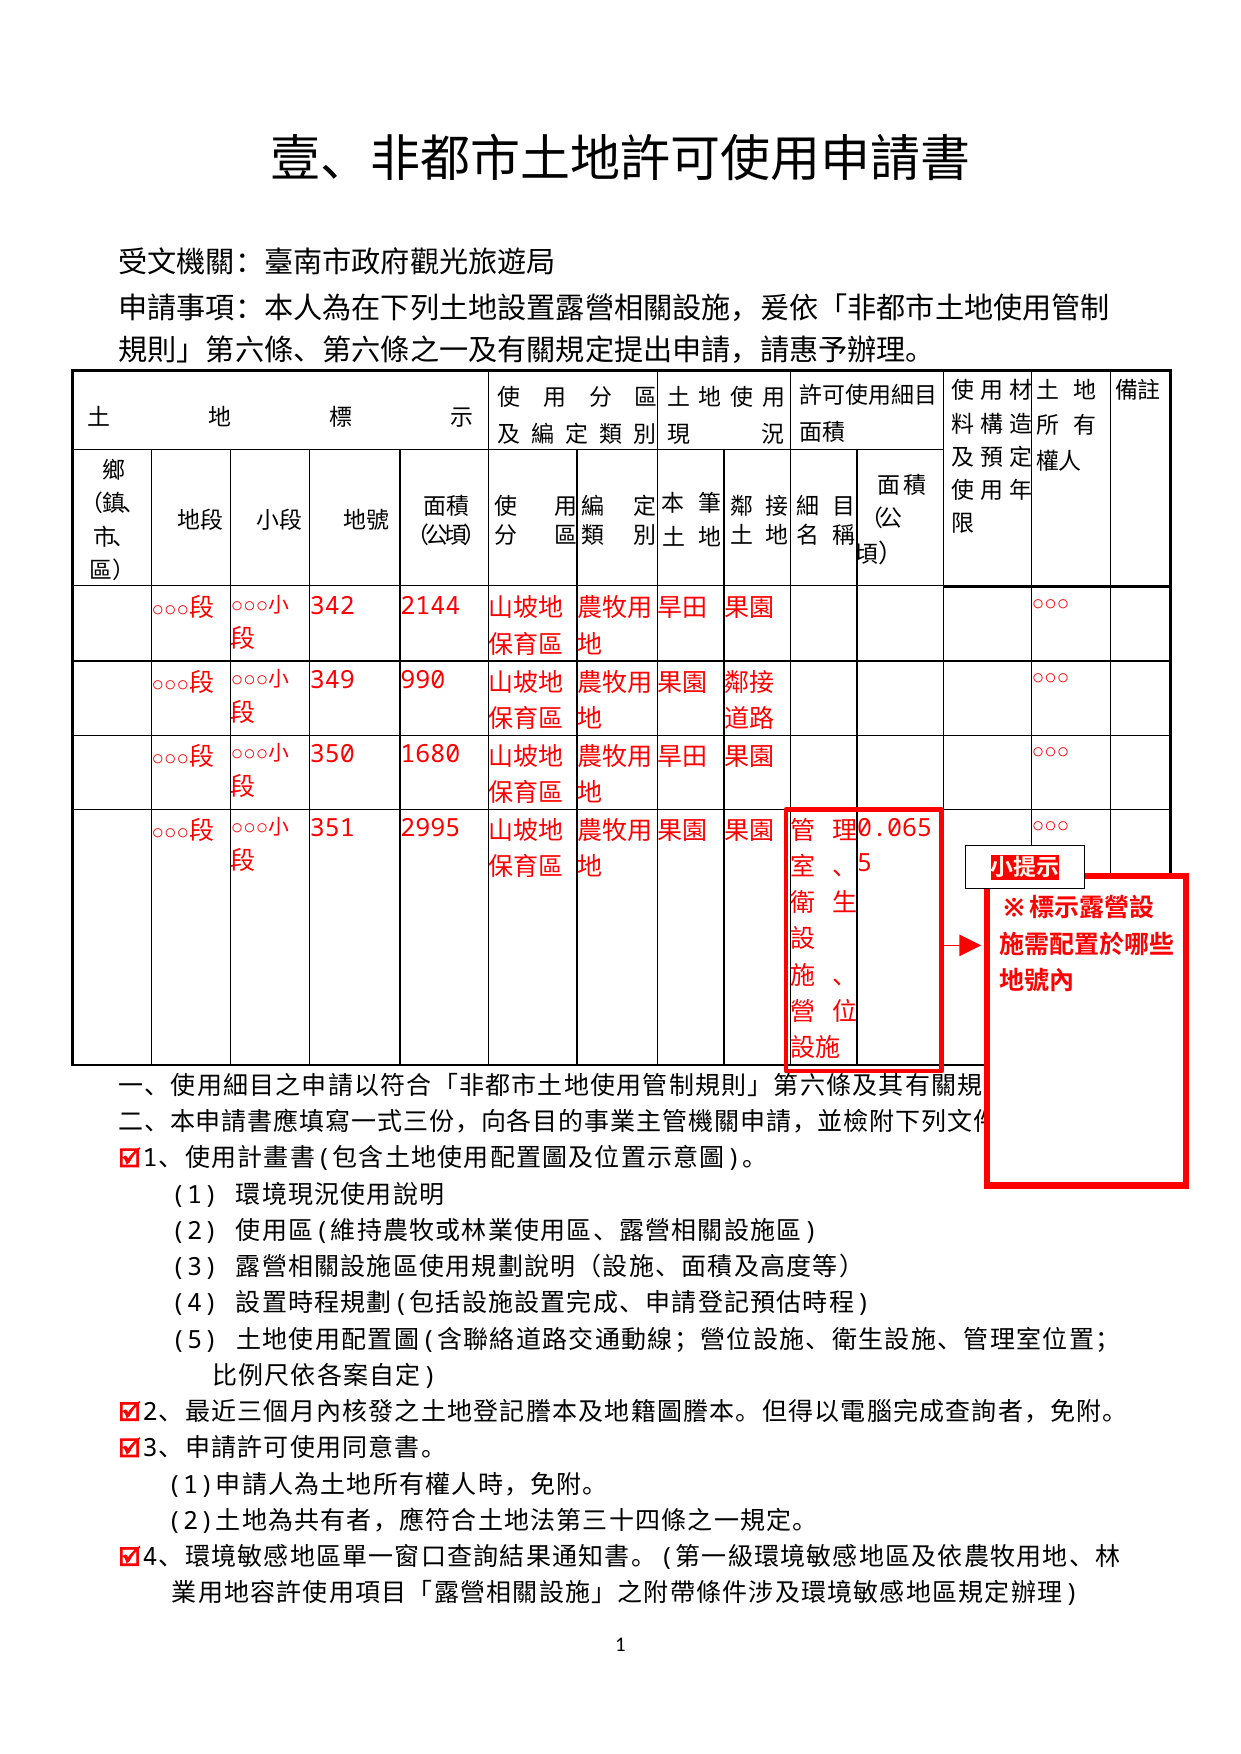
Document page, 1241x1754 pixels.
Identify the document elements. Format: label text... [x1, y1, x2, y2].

table_header 使用分區 及 編 定 類 別 [489, 372, 657, 449]
table_cell 農牧用地 [578, 736, 657, 808]
table_cell ○○○段 [152, 810, 230, 1064]
table_cell 管理室、衛生設施、營位設施 [791, 812, 856, 1064]
text 二、本申請書應填寫一式三份，向各目的事業主管機關申請，並檢附下列文件各三份： [118, 1102, 984, 1138]
title 申請事項：本人為在下列土地設置露營相關設施，爰依「非都市土地使用管制規則」第六條、第六條之一及有關規定提出申請，請惠予辦理。 [118, 284, 1122, 369]
table_cell [74, 662, 151, 734]
table_cell 面積 （公頃） [858, 450, 943, 585]
text (1)申請人為土地所有權人時，免附。 [118, 1464, 1122, 1500]
table_header 許可使用細目 面積 [791, 372, 943, 449]
table_cell 農牧用地 [578, 810, 657, 1064]
table_cell [1111, 588, 1169, 660]
table_cell 鄰接道路 [725, 662, 790, 734]
table_cell 果園 [725, 736, 790, 808]
text (5) 土地使用配置圖(含聯絡道路交通動線；營位設施、衛生設施、管理室位置；比例尺依各案自定) [118, 1319, 1122, 1392]
table_cell 旱田 [658, 586, 723, 660]
table_cell 面積 （公頃） [401, 450, 488, 585]
table_cell [791, 662, 856, 734]
table_cell [858, 586, 943, 660]
text (3) 露營相關設施區使用規劃說明（設施、面積及高度等） [118, 1247, 1122, 1283]
table_cell [858, 662, 943, 734]
table_cell 山坡地保育區 [489, 662, 576, 734]
table_header 土地所有權人 [1032, 372, 1110, 585]
table_cell [1111, 810, 1169, 873]
text (1) 環境現況使用說明 [118, 1174, 1122, 1210]
table_cell 990 [401, 662, 488, 734]
table_cell 地號 [310, 450, 399, 585]
table_cell 農牧用地 [578, 586, 657, 660]
table_cell [791, 736, 856, 807]
table_cell [966, 846, 1084, 888]
text 1、使用計畫書(包含土地使用配置圖及位置示意圖)。 [118, 1138, 984, 1174]
text 壹、非都市土地許可使用申請書 [118, 118, 1122, 191]
table_cell [74, 736, 151, 808]
table_cell ○○○段 [152, 662, 230, 734]
table_header 土 地 標 示 [74, 372, 488, 449]
table_cell 果園 [658, 810, 723, 1064]
text 3、申請許可使用同意書。 [118, 1428, 1122, 1464]
table_cell 旱田 [658, 736, 723, 808]
table_cell [1111, 662, 1169, 734]
table_cell [944, 880, 984, 1064]
table_cell 349 [310, 662, 399, 734]
table_cell [990, 880, 1183, 1182]
table_cell 小段 [231, 450, 309, 585]
table_cell ○○○ [1032, 662, 1110, 734]
table_cell ○○○小段 [231, 736, 309, 808]
table_cell 果園 [725, 810, 784, 1064]
table_cell [74, 586, 151, 660]
table_cell 山坡地保育區 [489, 736, 576, 808]
table_cell [74, 810, 151, 1064]
text (4) 設置時程規劃(包括設施設置完成、申請登記預估時程) [118, 1283, 1122, 1319]
table_cell 果園 [658, 662, 723, 734]
table_cell ○○○段 [152, 736, 230, 808]
table_header 土 地 使 用 現 況 [658, 372, 790, 449]
table_header 使用材料構造及預定使用年限 [944, 372, 1031, 585]
table_cell 農牧用地 [578, 662, 657, 734]
table_cell ○○○小段 [231, 810, 309, 1064]
text 4、環境敏感地區單一窗口查詢結果通知書。(第一級環境敏感地區及依農牧用地、林業用地容許使用項目「露營相關設施」之附帶條件涉及環境敏感地區規定辦理) [118, 1537, 1122, 1609]
table_cell [791, 586, 856, 660]
table_header 備註 [1111, 372, 1169, 585]
table_cell 鄰 接 土 地 [725, 450, 790, 585]
text 一、使用細目之申請以符合「非都市土地使用管制規則」第六條及其有關規定為限。 [118, 1066, 984, 1102]
table_cell [944, 662, 1031, 734]
table_cell 0.0655 [858, 812, 939, 1064]
text 2、最近三個月內核發之土地登記謄本及地籍圖謄本。但得以電腦完成查詢者，免附。 [118, 1392, 1122, 1428]
title 受文機關：臺南市政府觀光旅遊局 [118, 238, 791, 280]
table_cell 山坡地保育區 [489, 810, 576, 1064]
table_cell 351 [310, 810, 399, 1064]
table_cell 山坡地保育區 [489, 586, 576, 660]
table_cell [944, 810, 1031, 879]
table_cell 1680 [401, 736, 488, 808]
table_cell 2995 [401, 810, 488, 1064]
table_cell 使 用 分 區 [489, 450, 576, 585]
table_cell 編 定 類 別 [578, 450, 657, 585]
table_cell 本 筆土 地 [658, 450, 723, 585]
table_cell ○○○小段 [231, 586, 309, 660]
table_cell [944, 588, 1031, 660]
table_cell 342 [310, 586, 399, 660]
table_cell ○○○ [1032, 736, 1110, 808]
table_cell 細 目 名 稱 [791, 450, 856, 585]
table_cell 果園 [725, 586, 790, 660]
table_cell ○○○段 [152, 586, 230, 660]
table_cell [858, 736, 943, 807]
table_cell 鄉（鎮、市、區） [74, 450, 151, 585]
table_cell [944, 736, 1031, 808]
table_cell 2144 [401, 586, 488, 660]
table_cell ○○○小段 [231, 662, 309, 734]
table_cell ○○○ [1032, 588, 1110, 660]
table_cell [1111, 736, 1169, 808]
table_cell 350 [310, 736, 399, 808]
text (2) 使用區(維持農牧或林業使用區、露營相關設施區) [118, 1210, 1122, 1247]
table_cell ○○○ [1032, 810, 1110, 873]
text (2)土地為共有者，應符合土地法第三十四條之一規定。 [118, 1500, 1122, 1537]
table_cell 地段 [152, 450, 230, 585]
